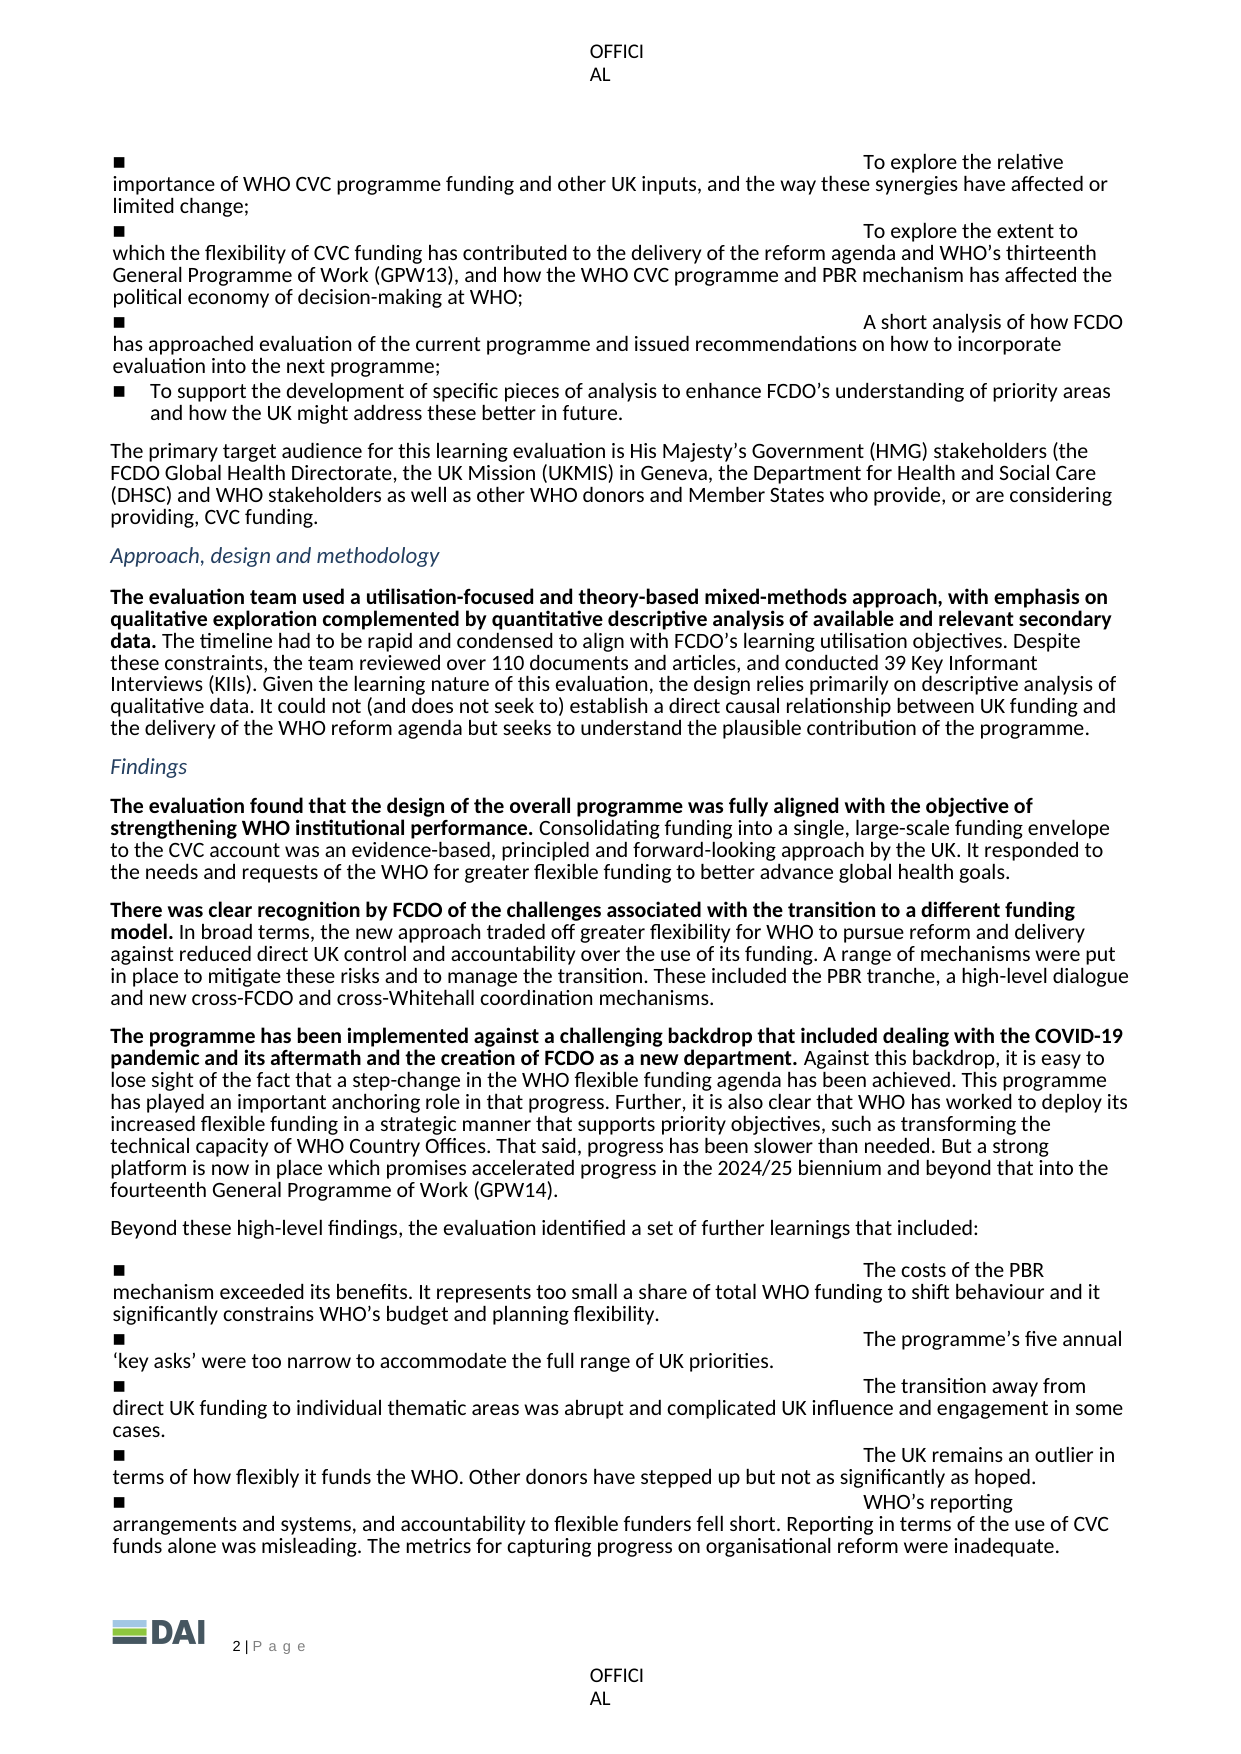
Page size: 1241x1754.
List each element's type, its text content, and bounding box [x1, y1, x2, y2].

list The transition away from direct UK funding to individual thematic areas was abrupt and complicated UK influence and engagement in some cases. [112, 1374, 1128, 1443]
list A short analysis of how FCDO has approached evaluation of the current programme and issued recommendations on how to incorporate evaluation into the next programme; [112, 310, 1128, 379]
text The programme has been implemented against a challenging backdrop that included dealing with the COVID-19 pandemic and its aftermath and the creation of FCDO as a new department. Against this backdrop, it is easy to lose sight of the fact that a step-change in the WHO flexible funding agenda has been achieved. This programme has played an important anchoring role in that progress. Further, it is also clear that WHO has worked to deploy its increased flexible funding in a strategic manner that supports priority objectives, such as transforming the technical capacity of WHO Country Offices. That said, progress has been slower than needed. But a strong platform is now in place which promises accelerated progress in the 2024/25 biennium and beyond that into the fourteenth General Programme of Work (GPW14). [110, 1027, 1130, 1202]
text The evaluation team used a utilisation-focused and theory-based mixed-methods approach, with emphasis on qualitative exploration complemented by quantitative descriptive analysis of available and relevant secondary data. The timeline had to be rapid and condensed to align with FCDO’s learning utilisation objectives. Despite these constraints, the team reviewed over 110 documents and articles, and conducted 39 Key Informant Interviews (KIIs). Given the learning nature of this evaluation, the design relies primarily on descriptive analysis of qualitative data. It could not (and does not seek to) establish a direct causal relationship between UK funding and the delivery of the WHO reform agenda but seeks to understand the plausible contribution of the programme. [110, 588, 1130, 741]
subtitle Approach, design and methodology [110, 547, 1130, 569]
text Beyond these high-level findings, the evaluation identified a set of further learnings that included: [110, 1219, 1130, 1241]
list WHO’s reporting arrangements and systems, and accountability to flexible funders fell short. Reporting in terms of the use of CVC funds alone was misleading. The metrics for capturing progress on organisational reform were inadequate. [112, 1490, 1128, 1559]
text The primary target audience for this learning evaluation is His Majesty’s Government (HMG) stakeholders (the FCDO Global Health Directorate, the UK Mission (UKMIS) in Geneva, the Department for Health and Social Care (DHSC) and WHO stakeholders as well as other WHO donors and Member States who provide, or are considering providing, CVC funding. [110, 442, 1130, 530]
text The evaluation found that the design of the overall programme was fully aligned with the objective of strengthening WHO institutional performance. Consolidating funding into a single, large-scale funding envelope to the CVC account was an evidence-based, principled and forward-looking approach by the UK. It responded to the needs and requests of the WHO for greater flexible funding to better advance global health goals. [110, 797, 1130, 885]
list The costs of the PBR mechanism exceeded its benefits. It represents too small a share of total WHO funding to shift behaviour and it significantly constrains WHO’s budget and planning flexibility. [112, 1258, 1128, 1327]
list The UK remains an outlier in terms of how flexibly it funds the WHO. Other donors have stepped up but not as significantly as hoped. [112, 1443, 1128, 1490]
text There was clear recognition by FCDO of the challenges associated with the transition to a different funding model. In broad terms, the new approach traded off greater flexibility for WHO to pursue reform and delivery against reduced direct UK control and accountability over the use of its funding. A range of mechanisms were put in place to mitigate these risks and to manage the transition. These included the PBR tranche, a high-level dialogue and new cross-FCDO and cross-Whitehall coordination mechanisms. [110, 901, 1130, 1011]
list To explore the extent to which the flexibility of CVC funding has contributed to the delivery of the reform agenda and WHO’s thirteenth General Programme of Work (GPW13), and how the WHO CVC programme and PBR mechanism has affected the political economy of decision-making at WHO; [112, 219, 1128, 310]
list To support the development of specific pieces of analysis to enhance FCDO’s understanding of priority areas and how the UK might address these better in future. [112, 379, 1128, 426]
list The programme’s five annual ‘key asks’ were too narrow to accommodate the full range of UK priorities. [112, 1327, 1128, 1374]
list To explore the relative importance of WHO CVC programme funding and other UK inputs, and the way these synergies have affected or limited change; [112, 150, 1128, 219]
picture [112, 1620, 205, 1644]
text Findings [110, 758, 1130, 781]
